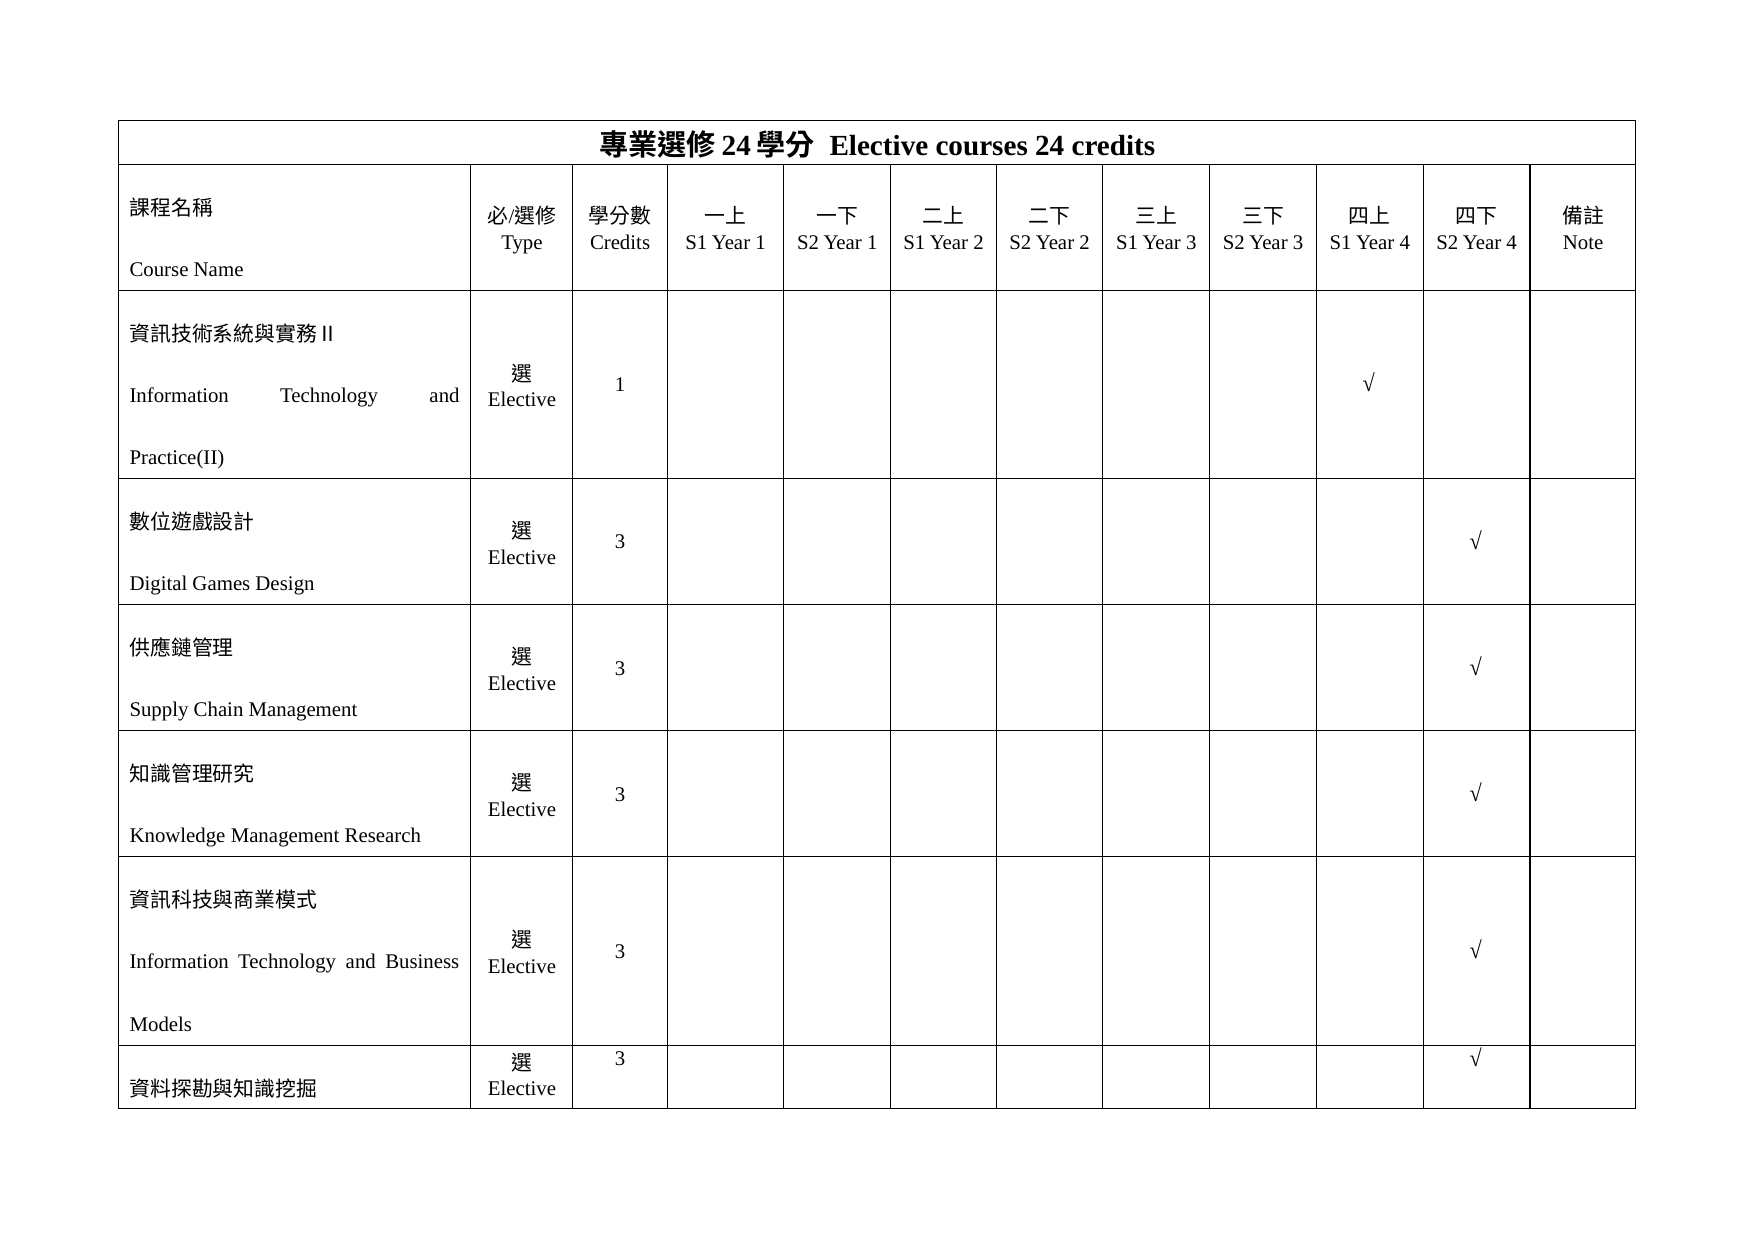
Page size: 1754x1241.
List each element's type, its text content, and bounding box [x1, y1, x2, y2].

table_cell [1531, 291, 1635, 478]
table_cell [997, 605, 1102, 730]
table_cell 備註Note [1531, 165, 1635, 289]
table_cell [1531, 857, 1635, 1045]
table_cell 三上 S1 Year 3 [1103, 165, 1209, 289]
table_cell [784, 1046, 890, 1108]
table_cell [1317, 857, 1423, 1045]
table_cell 選 Elective [471, 605, 572, 730]
table_cell [1317, 1046, 1423, 1108]
table_cell 3 [573, 731, 667, 856]
table_cell [997, 857, 1102, 1045]
table_cell [1210, 857, 1316, 1045]
table_cell [891, 291, 996, 478]
table_cell 四上 S1 Year 4 [1317, 165, 1423, 289]
table_cell [997, 1046, 1102, 1108]
table_cell 3 [573, 1046, 667, 1108]
table_cell [784, 605, 890, 730]
table_cell [784, 291, 890, 478]
table_cell 一下 S2 Year 1 [784, 165, 890, 289]
table_cell 3 [573, 479, 667, 604]
table_cell [1317, 479, 1423, 604]
table_cell [1317, 291, 1423, 478]
table_cell [1103, 605, 1209, 730]
table_cell [1103, 857, 1209, 1045]
table_cell [1424, 605, 1529, 730]
table_cell [1210, 1046, 1316, 1108]
table_cell 四下 S2 Year 4 [1424, 165, 1529, 289]
table_cell [891, 1046, 996, 1108]
table_cell [1210, 479, 1316, 604]
table_cell [1424, 857, 1529, 1045]
table_cell 選 Elective [471, 1046, 572, 1108]
table_cell 二下 S2 Year 2 [997, 165, 1102, 289]
table_cell 選 Elective [471, 291, 572, 478]
table_cell 供應鏈管理 Supply Chain Management [119, 605, 470, 730]
table_cell [668, 479, 783, 604]
table_cell [891, 857, 996, 1045]
table_cell [1210, 605, 1316, 730]
table_cell 1 [573, 291, 667, 478]
table_cell [891, 605, 996, 730]
table_cell 必/選修 Type [471, 165, 572, 289]
table_cell [997, 479, 1102, 604]
table_cell 課程名稱 Course Name [119, 165, 470, 289]
table_cell [668, 857, 783, 1045]
table_cell [1424, 479, 1529, 604]
table_cell 資訊技術系統與實務Ⅱ Information Technology and Practice(II) [119, 291, 470, 478]
table_cell [784, 857, 890, 1045]
table_cell [1424, 731, 1529, 856]
table_cell 選 Elective [471, 479, 572, 604]
table_cell [997, 731, 1102, 856]
table_cell 數位遊戲設計 Digital Games Design [119, 479, 470, 604]
table_cell [668, 291, 783, 478]
table_cell [1103, 479, 1209, 604]
table_cell [891, 731, 996, 856]
table_cell [784, 731, 890, 856]
table_cell [1531, 605, 1635, 730]
table_cell [1210, 731, 1316, 856]
table_cell [1317, 731, 1423, 856]
table_cell [1210, 291, 1316, 478]
table_cell [1317, 605, 1423, 730]
table_cell 選 Elective [471, 731, 572, 856]
table_cell 一上 S1 Year 1 [668, 165, 783, 289]
table_cell 3 [573, 857, 667, 1045]
table_cell [668, 1046, 783, 1108]
table_cell 學分數 Credits [573, 165, 667, 289]
table_cell [1103, 291, 1209, 478]
table_cell [1531, 479, 1635, 604]
table_cell [784, 479, 890, 604]
table_cell 資訊科技與商業模式 Information Technology and Business Models [119, 857, 470, 1045]
table_cell 知識管理研究 Knowledge Management Research [119, 731, 470, 856]
table_cell [1103, 731, 1209, 856]
table_cell [1531, 731, 1635, 856]
table_cell 三下 S2 Year 3 [1210, 165, 1316, 289]
table_cell 二上 S1 Year 2 [891, 165, 996, 289]
table_cell [891, 479, 996, 604]
table_cell 選 Elective [471, 857, 572, 1045]
table_cell [1531, 1046, 1635, 1108]
table_cell [1424, 291, 1529, 478]
table_cell [668, 605, 783, 730]
table_cell [668, 731, 783, 856]
table_cell 3 [573, 605, 667, 730]
table_header 專業選修24學分 Elective courses 24 credits [119, 121, 1635, 163]
table_cell [1103, 1046, 1209, 1108]
table_cell [997, 291, 1102, 478]
table_cell 資料探勘與知識挖掘 [119, 1046, 470, 1108]
table_cell [1424, 1046, 1529, 1108]
